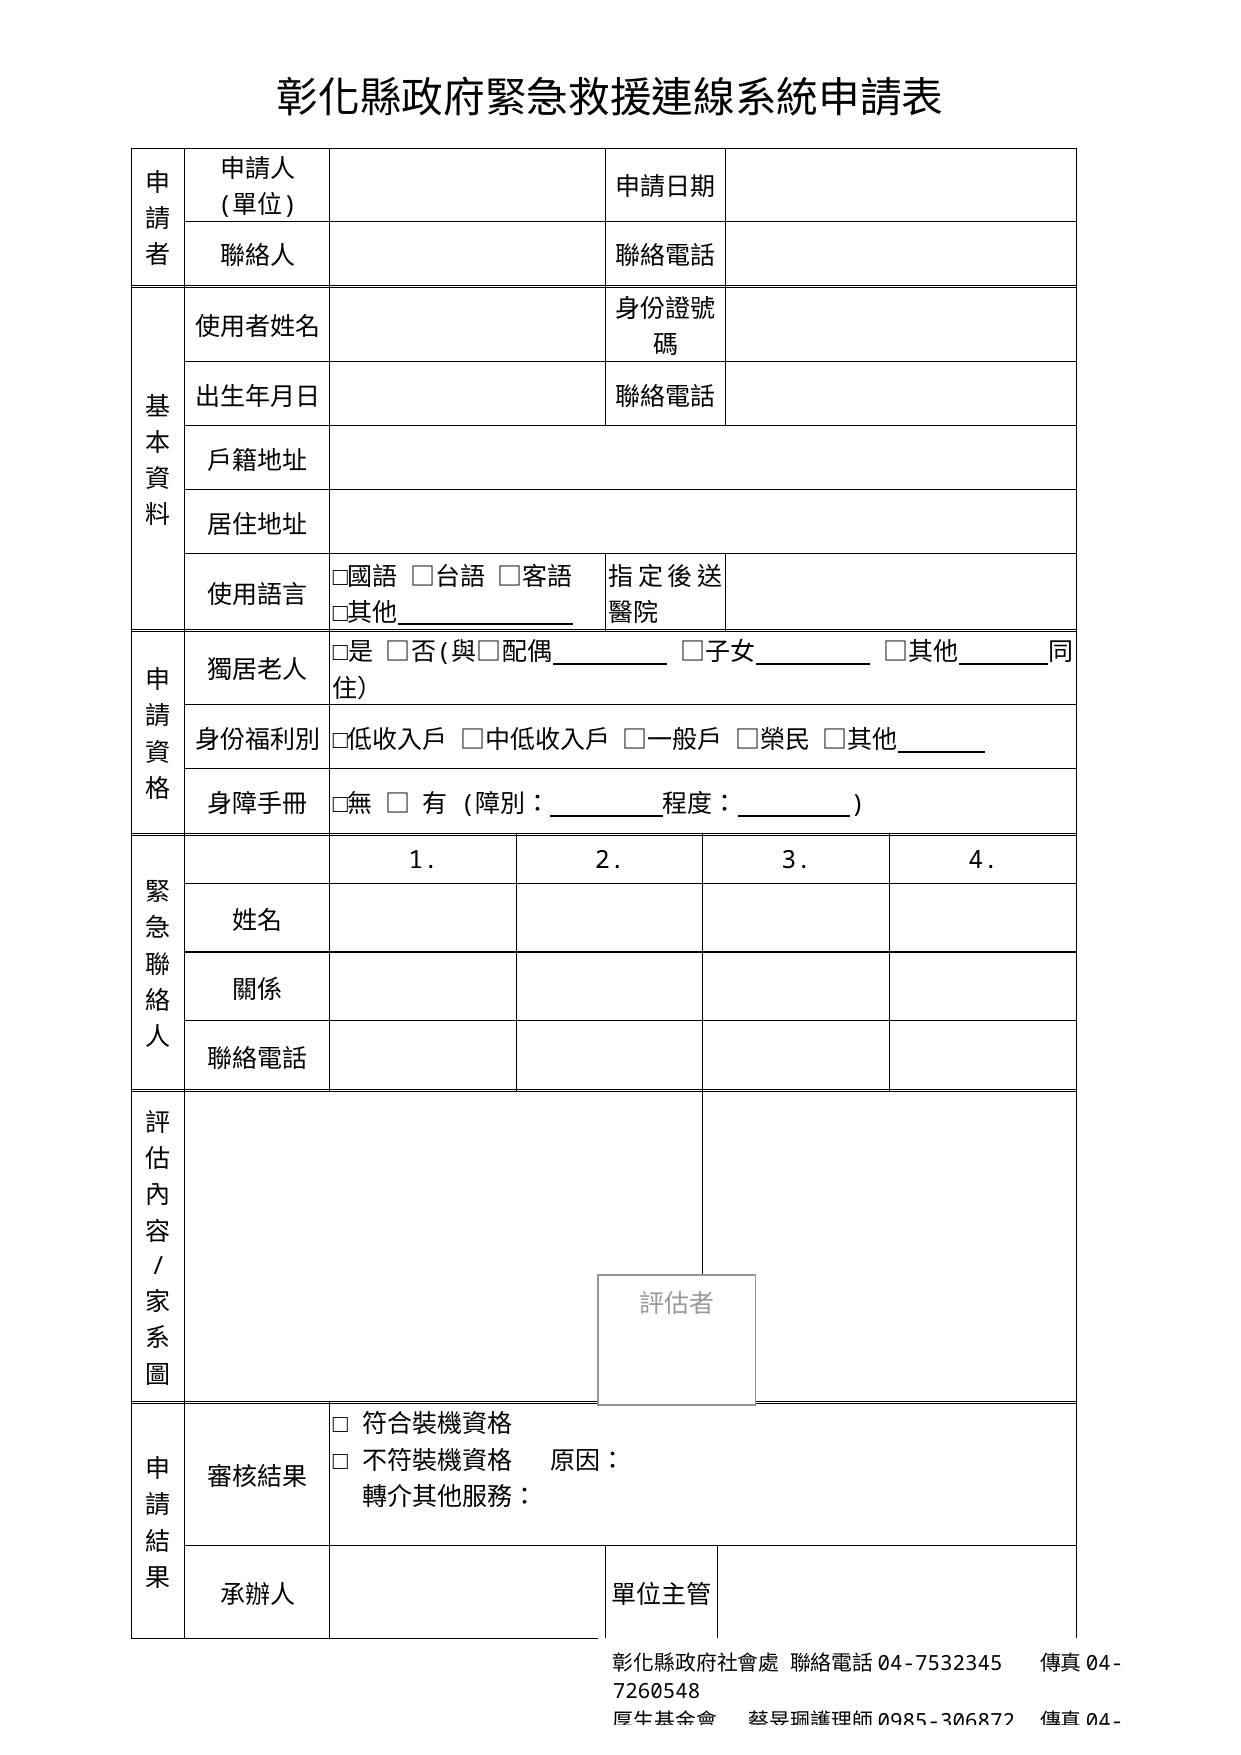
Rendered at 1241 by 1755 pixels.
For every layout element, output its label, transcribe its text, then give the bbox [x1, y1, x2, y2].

table_cell 3. [703, 836, 889, 883]
table_cell [517, 953, 702, 1020]
table_cell [517, 1021, 702, 1089]
table_cell 1. [330, 836, 516, 883]
table_cell 聯絡電話 [185, 1021, 329, 1089]
text 彰化縣政府社會處 聯絡電話04-7532345 傳真04-7260548 [613, 1646, 1170, 1705]
table_header [726, 149, 1076, 221]
table_cell [330, 490, 1076, 553]
table_cell 身障手冊 [185, 769, 329, 832]
table_cell [330, 1546, 605, 1638]
table_cell 聯絡電話 [606, 362, 725, 425]
table_cell 評 估 內 容 / 家 系 圖 [132, 1092, 184, 1401]
table_cell □國語 □台語 □客語 □其他 [330, 554, 605, 629]
table_cell □無 □ 有 (障別： 程度： ) [330, 769, 1076, 832]
table_cell [703, 1092, 1076, 1401]
table_cell [330, 222, 605, 285]
table_cell 居住地址 [185, 490, 329, 553]
table_header 申請日期 [606, 149, 725, 221]
table_cell 指定後送醫院 [606, 554, 725, 629]
table_cell 聯絡人 [185, 222, 329, 285]
table_header 申 請 者 [132, 149, 184, 285]
table_cell [330, 288, 605, 361]
table_cell 身份證號碼 [606, 288, 725, 361]
table_cell [890, 1021, 1076, 1089]
table_cell 關係 [185, 953, 329, 1020]
table_cell [185, 836, 329, 883]
table_cell [330, 953, 516, 1020]
table_cell [599, 1276, 755, 1404]
table_cell 申 請 資 格 [132, 632, 184, 832]
table_cell 身份福利別 [185, 705, 329, 768]
table_header [330, 149, 605, 221]
table_cell 審核結果 [185, 1404, 329, 1545]
table_cell 使用語言 [185, 554, 329, 629]
table_cell □低收入戶 □中低收入戶 □一般戶 □榮民 □其他 [330, 705, 1076, 768]
table_cell □是 □否(與□配偶 □子女 □其他 同住） [330, 632, 1076, 704]
table_cell 承辦人 [185, 1546, 329, 1638]
table_cell [703, 953, 889, 1020]
table_cell [890, 953, 1076, 1020]
table_cell 聯絡電話 [606, 222, 725, 285]
table_cell 獨居老人 [185, 632, 329, 704]
table_cell 基 本 資 料 [132, 288, 184, 629]
table_cell 出生年月日 [185, 362, 329, 425]
table_cell 使用者姓名 [185, 288, 329, 361]
table_cell [726, 554, 1076, 629]
table_cell 申 請 結 果 [132, 1404, 184, 1638]
table_header 申請人 (單位) [185, 149, 329, 221]
table_cell [890, 884, 1076, 951]
table_cell [718, 1546, 1076, 1638]
table_cell [517, 884, 702, 951]
table_cell [703, 884, 889, 951]
text 厚生基金會 蔡旻珮護理師0985-306872 傳真04-23290932 [613, 1705, 1170, 1725]
table_cell 符合裝機資格 不符裝機資格 原因： 轉介其他服務： [330, 1404, 1076, 1545]
table_cell 單位主管 [606, 1546, 717, 1638]
table_cell [330, 362, 605, 425]
table_cell 4. [890, 836, 1076, 883]
table_cell [726, 222, 1076, 285]
table_cell [726, 362, 1076, 425]
table_cell [185, 1092, 702, 1401]
text 彰化縣政府緊急救援連線系統申請表 [148, 64, 1093, 125]
table_cell [330, 884, 516, 951]
table_cell [726, 288, 1076, 361]
table_cell 戶籍地址 [185, 426, 329, 489]
table_cell 姓名 [185, 884, 329, 951]
table_cell [703, 1021, 889, 1089]
table_cell [330, 426, 1076, 489]
table_cell [330, 1021, 516, 1089]
table_cell 緊 急 聯 絡 人 [132, 836, 184, 1089]
table_cell 2. [517, 836, 702, 883]
